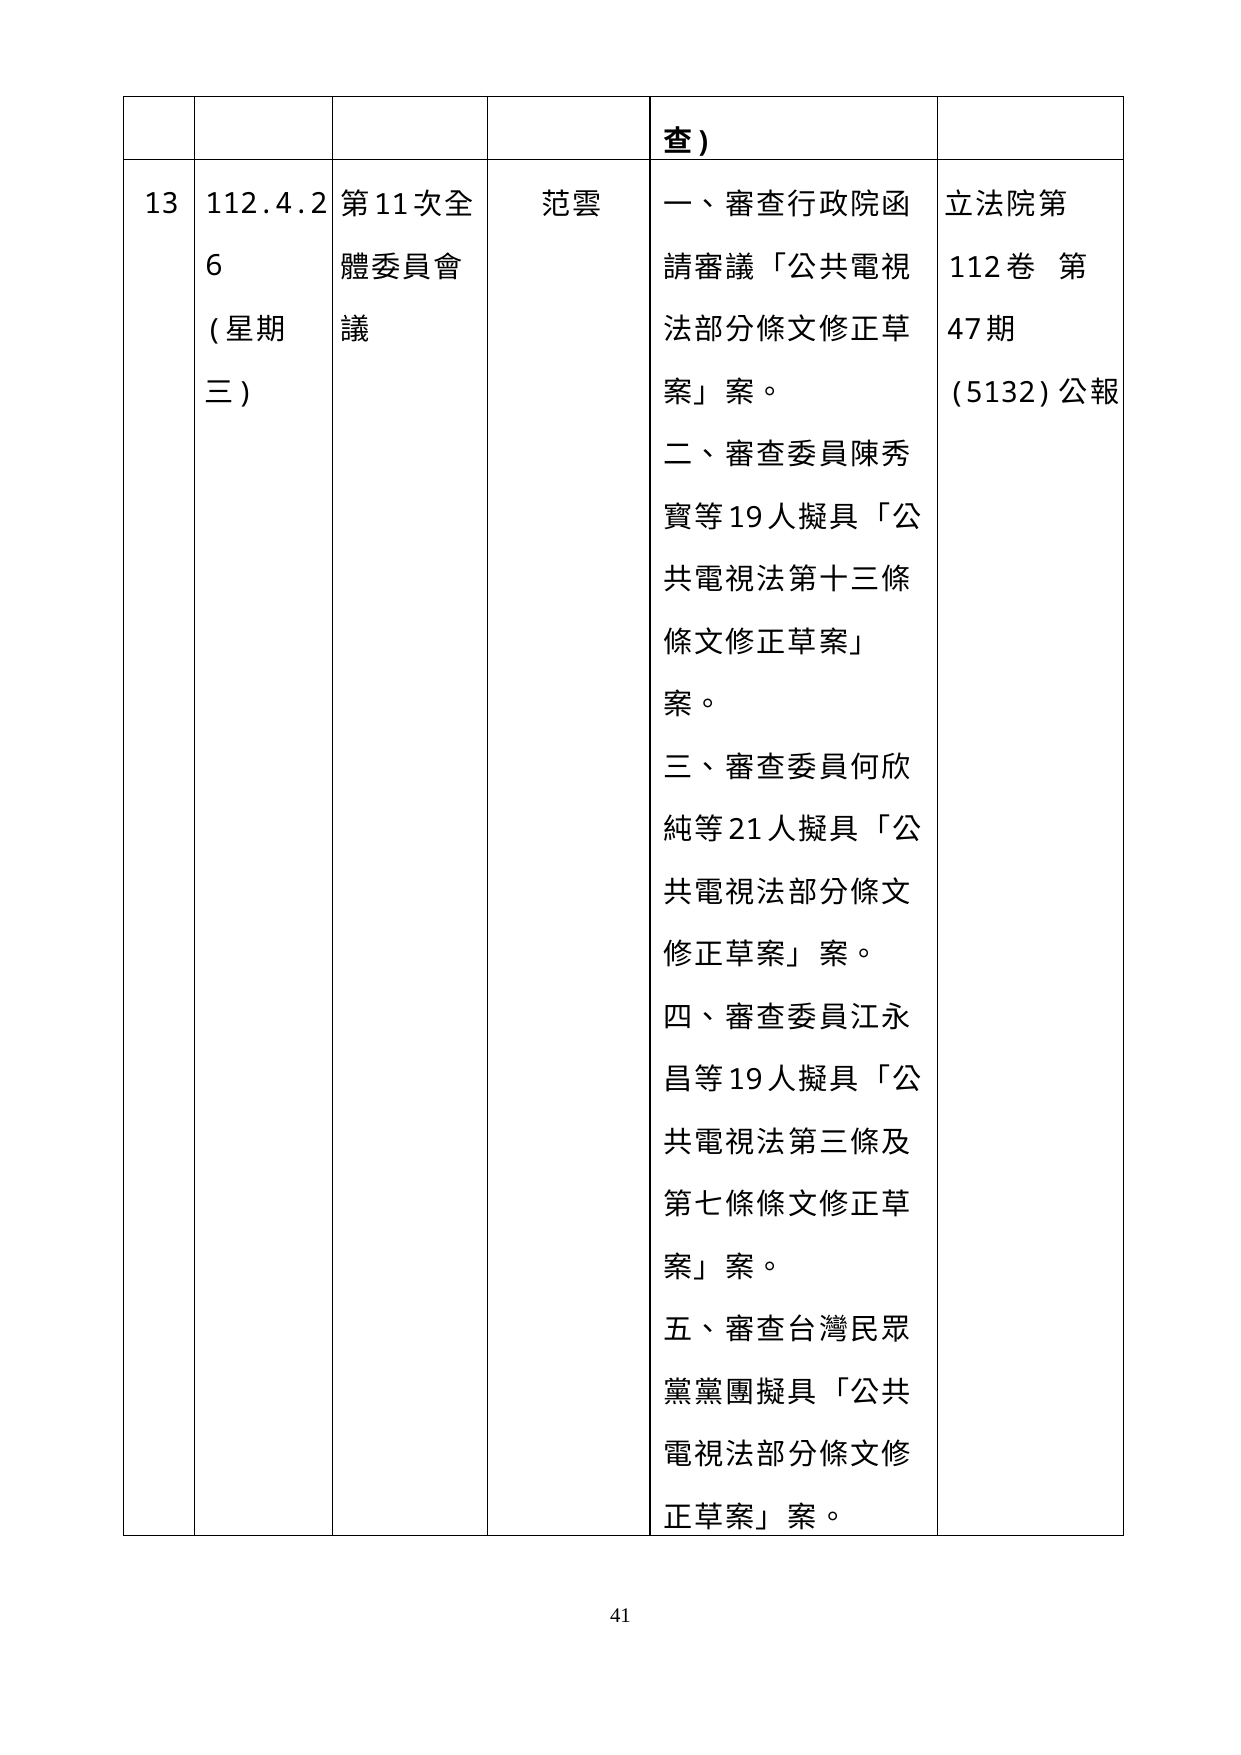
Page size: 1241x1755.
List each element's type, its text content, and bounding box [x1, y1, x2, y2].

table_cell 13 [124, 160, 194, 1535]
table_cell [333, 97, 487, 159]
table_cell [124, 97, 194, 159]
table_cell 第11次全體委員會議 [333, 160, 487, 1535]
table_cell 立法院第112卷 第47期(5132)公報 [938, 160, 1123, 1535]
table_cell 查) [651, 97, 937, 159]
table_cell [488, 97, 649, 159]
table_cell 一、審查行政院函請審議「公共電視法部分條文修正草案」案。 二、審查委員陳秀寳等19人擬具「公共電視法第十三條條文修正草案」案。 三、審查委員何欣純等21人擬具「公共電視法部分條文修正草案」案。 四、審查委員江永昌等19人擬具「公共電視法第三條及第七條條文修正草案」案。 五、審查台灣民眾黨黨團擬具「公共電視法部分條文修正草案」案。 [651, 160, 937, 1535]
table_cell [195, 97, 332, 159]
table_cell 范雲 [488, 160, 649, 1535]
table_cell 112.4.26 (星期三) [195, 160, 332, 1535]
table_cell [938, 97, 1123, 159]
